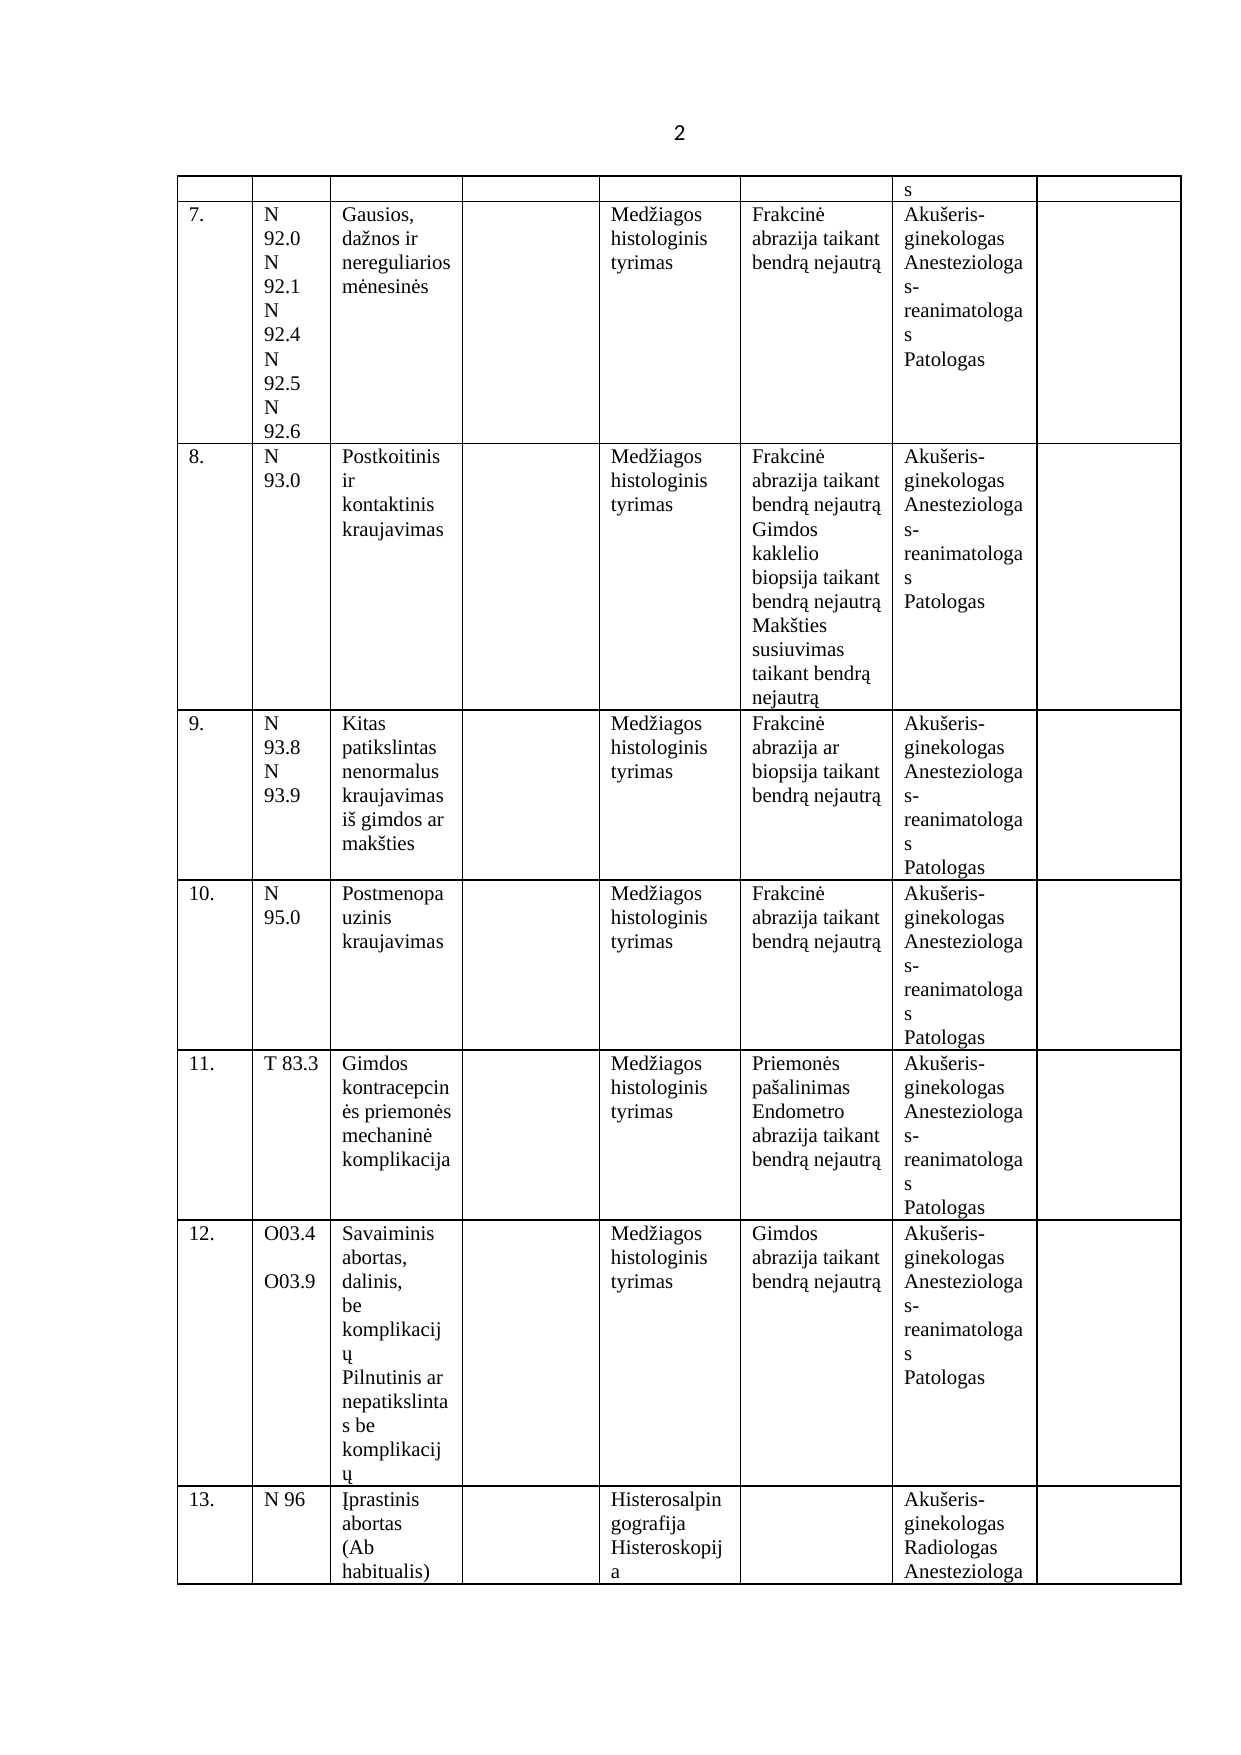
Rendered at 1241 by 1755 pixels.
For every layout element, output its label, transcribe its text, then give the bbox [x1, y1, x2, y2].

table_cell Postkoitinis ir kontaktinis kraujavimas [331, 444, 462, 709]
table_cell [1038, 202, 1180, 443]
table_cell [463, 444, 599, 709]
table_cell Gimdos abrazija taikant bendrą nejautrą [741, 1221, 892, 1485]
table_cell Frakcinė abrazija taikant bendrą nejautrą [741, 202, 892, 443]
table_cell T 83.3 [253, 1051, 330, 1219]
table_cell Įprastinis abortas (Ab habitualis) [331, 1487, 462, 1583]
table_cell [463, 1487, 599, 1583]
table_cell Frakcinė abrazija taikant bendrą nejautrą [741, 881, 892, 1049]
table_cell Medžiagos histologinis tyrimas [600, 1051, 740, 1219]
table_cell Kitas patikslintas nenormalus kraujavimas iš gimdos ar makšties [331, 711, 462, 879]
table_cell Frakcinė abrazija taikant bendrą nejautrą Gimdos kaklelio biopsija taikant bendrą nejautrą Makšties susiuvimas taikant bendrą nejautrą [741, 444, 892, 709]
table_cell Akušeris-ginekologas Radiologas Anesteziologa [893, 1487, 1036, 1583]
table_cell [331, 177, 462, 201]
table_cell Priemonės pašalinimas Endometro abrazija taikant bendrą nejautrą [741, 1051, 892, 1219]
table_cell O03.4 O03.9 [253, 1221, 330, 1485]
table_cell Akušeris-ginekologas Anesteziologas-reanimatologas Patologas [893, 711, 1036, 879]
table_cell [463, 1051, 599, 1219]
table_cell [1038, 1051, 1180, 1219]
table_cell 13. [178, 1487, 252, 1583]
table_cell 7. [178, 202, 252, 443]
table_cell [600, 177, 740, 201]
table_cell Savaiminis abortas, dalinis, be komplikacijų Pilnutinis ar nepatikslintas be komplikacijų [331, 1221, 462, 1485]
table_cell 9. [178, 711, 252, 879]
table_cell 8. [178, 444, 252, 709]
table_cell [463, 711, 599, 879]
table_cell Medžiagos histologinis tyrimas [600, 202, 740, 443]
table_cell 12. [178, 1221, 252, 1485]
table_cell Akušeris-ginekologas Anesteziologas-reanimatologas Patologas [893, 1051, 1036, 1219]
table_cell Medžiagos histologinis tyrimas [600, 1221, 740, 1485]
table_cell [1038, 881, 1180, 1049]
table_cell [1038, 1221, 1180, 1485]
table_cell Medžiagos histologinis tyrimas [600, 711, 740, 879]
table_cell [1038, 1487, 1180, 1583]
table_cell 11. [178, 1051, 252, 1219]
table_cell 10. [178, 881, 252, 1049]
table_cell N 96 [253, 1487, 330, 1583]
table_cell Gimdos kontracepcinės priemonės mechaninė komplikacija [331, 1051, 462, 1219]
table_cell [1038, 177, 1180, 201]
table_cell [463, 1221, 599, 1485]
table_cell Akušeris-ginekologas Anesteziologas-reanimatologas Patologas [893, 444, 1036, 709]
table_cell Akušeris-ginekologas Anesteziologas-reanimatologas Patologas [893, 1221, 1036, 1485]
table_cell [463, 202, 599, 443]
table_cell N 93.8 N 93.9 [253, 711, 330, 879]
table_cell Akušeris-ginekologas Anesteziologas-reanimatologas Patologas [893, 881, 1036, 1049]
table_cell Akušeris-ginekologas Anesteziologas-reanimatologas Patologas [893, 202, 1036, 443]
table_cell N 93.0 [253, 444, 330, 709]
table_cell [741, 177, 892, 201]
table_cell [253, 177, 330, 201]
table_cell Medžiagos histologinis tyrimas [600, 444, 740, 709]
table_cell Medžiagos histologinis tyrimas [600, 881, 740, 1049]
table_cell Frakcinė abrazija ar biopsija taikant bendrą nejautrą [741, 711, 892, 879]
table_cell Gausios, dažnos ir nereguliarios mėnesinės [331, 202, 462, 443]
table_cell [741, 1487, 892, 1583]
table_cell Histerosalpingografija Histeroskopija [600, 1487, 740, 1583]
table_cell [1038, 711, 1180, 879]
table_cell N 92.0 N 92.1 N 92.4 N 92.5 N 92.6 [253, 202, 330, 443]
table_cell s [893, 177, 1036, 201]
table_cell [463, 881, 599, 1049]
table_cell [178, 177, 252, 201]
table_cell Postmenopauzinis kraujavimas [331, 881, 462, 1049]
table_cell [1038, 444, 1180, 709]
table_cell [463, 177, 599, 201]
table_cell N 95.0 [253, 881, 330, 1049]
